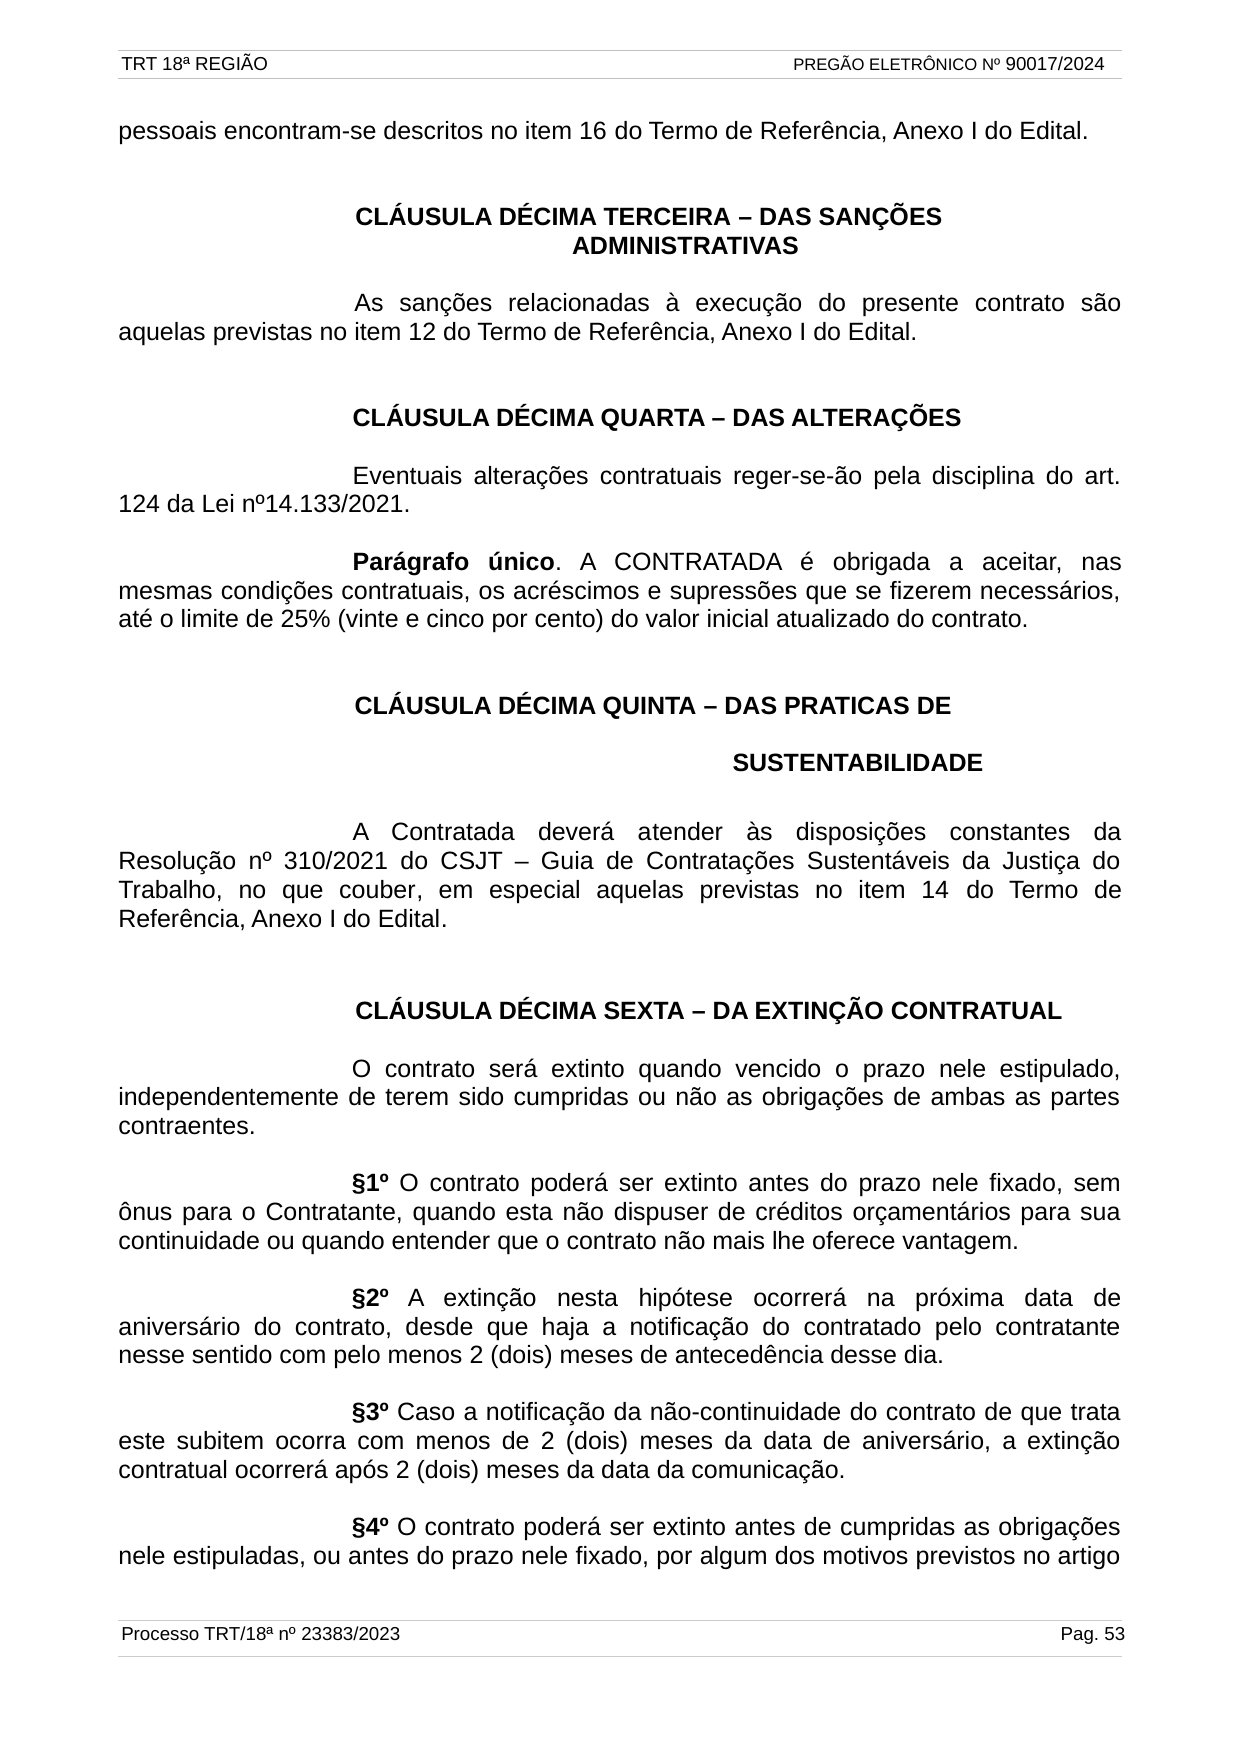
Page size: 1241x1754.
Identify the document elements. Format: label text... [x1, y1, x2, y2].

text §3º Caso a notificação da não-continuidade do contrato de que trata este subitem ocorra com menos de 2 (dois) meses da data de aniversário, a extinção contratual ocorrerá após 2 (dois) meses da data da comunicação. [118, 1397, 1122, 1483]
text Eventuais alterações contratuais reger-se-ão pela disciplina do art. 124 da Lei nº14.133/2021. [118, 461, 1122, 518]
text CLÁUSULA DÉCIMA QUARTA – DAS ALTERAÇÕES [118, 403, 1122, 432]
text CLÁUSULA DÉCIMA SEXTA – DA EXTINÇÃO CONTRATUAL [119, 996, 1122, 1025]
text As sanções relacionadas à execução do presente contrato são aquelas previstas no item 12 do Termo de Referência, Anexo I do Edital. [118, 288, 1122, 346]
text §4º O contrato poderá ser extinto antes de cumpridas as obrigações nele estipuladas, ou antes do prazo nele fixado, por algum dos motivos previstos no artigo [118, 1512, 1122, 1569]
text CLÁUSULA DÉCIMA TERCEIRA – DAS SANÇÕES ADMINISTRATIVAS [118, 202, 1122, 259]
text pessoais encontram-se descritos no item 16 do Termo de Referência, Anexo I do Edital. [118, 116, 1122, 144]
text A Contratada deverá atender às disposições constantes da Resolução nº 310/2021 do CSJT – Guia de Contratações Sustentáveis da Justiça do Trabalho, no que couber, em especial aquelas previstas no item 14 do Termo de Referência, Anexo I do Edital. [118, 817, 1122, 932]
text CLÁUSULA DÉCIMA QUINTA – DAS PRATICAS DE SUSTENTABILIDADE [354, 691, 1122, 777]
text §2º A extinção nesta hipótese ocorrerá na próxima data de aniversário do contrato, desde que haja a notificação do contratado pelo contratante nesse sentido com pelo menos 2 (dois) meses de antecedência desse dia. [118, 1283, 1122, 1369]
text §1º O contrato poderá ser extinto antes do prazo nele fixado, sem ônus para o Contratante, quando esta não dispuser de créditos orçamentários para sua continuidade ou quando entender que o contrato não mais lhe oferece vantagem. [118, 1168, 1122, 1254]
text O contrato será extinto quando vencido o prazo nele estipulado, independentemente de terem sido cumpridas ou não as obrigações de ambas as partes contraentes. [118, 1053, 1122, 1140]
text Parágrafo único. A CONTRATADA é obrigada a aceitar, nas mesmas condições contratuais, os acréscimos e supressões que se fizerem necessários, até o limite de 25% (vinte e cinco por cento) do valor inicial atualizado do contrato. [118, 547, 1122, 633]
